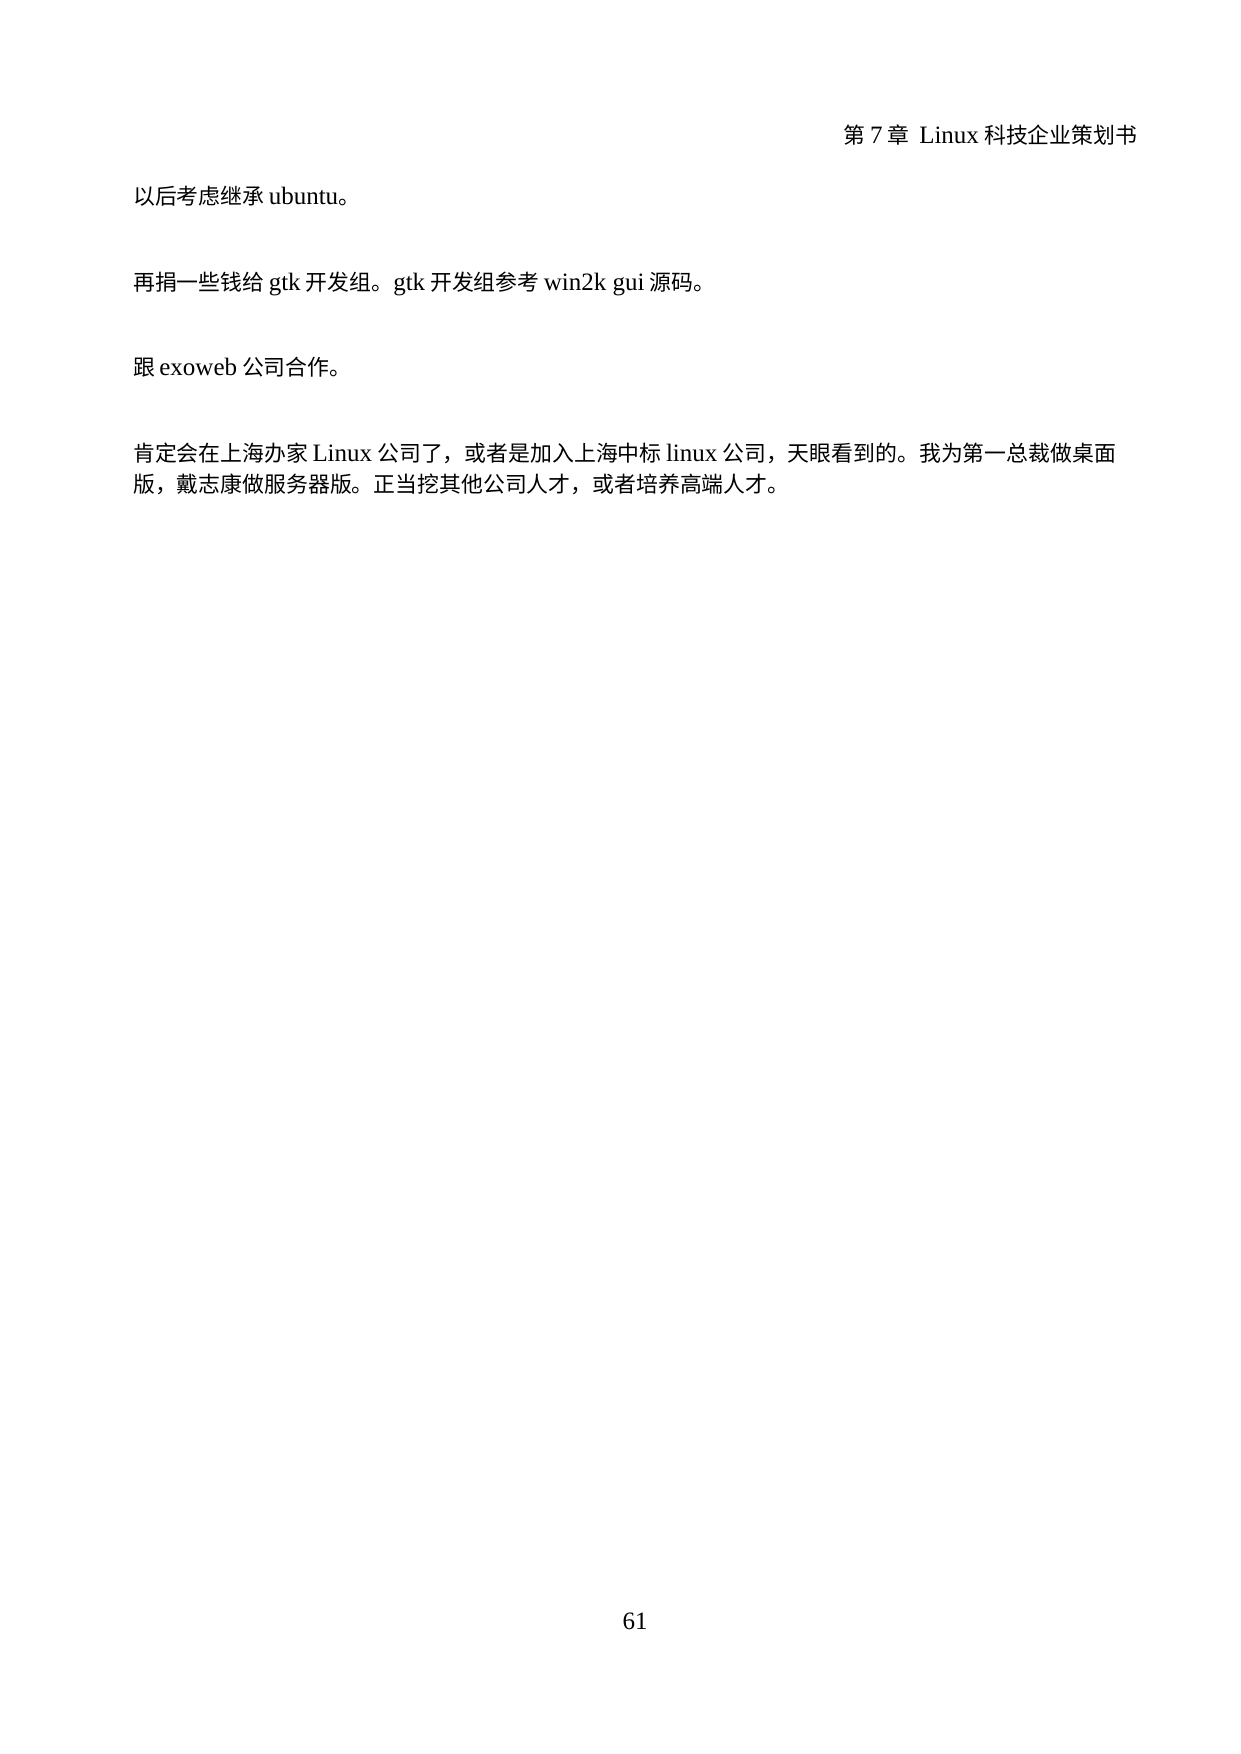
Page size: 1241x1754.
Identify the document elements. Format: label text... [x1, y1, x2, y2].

text 肯定会在上海办家Linux公司了，或者是加入上海中标linux公司，天眼看到的。我为第一总裁做桌面版，戴志康做服务器版。正当挖其他公司人才，或者培养高端人才。 [133, 436, 1137, 499]
text 再捐一些钱给gtk开发组。gtk开发组参考win2k gui源码。 [133, 265, 1137, 296]
text 以后考虑继承ubuntu。 [133, 179, 1137, 211]
text 跟exoweb公司合作。 [133, 350, 1137, 382]
